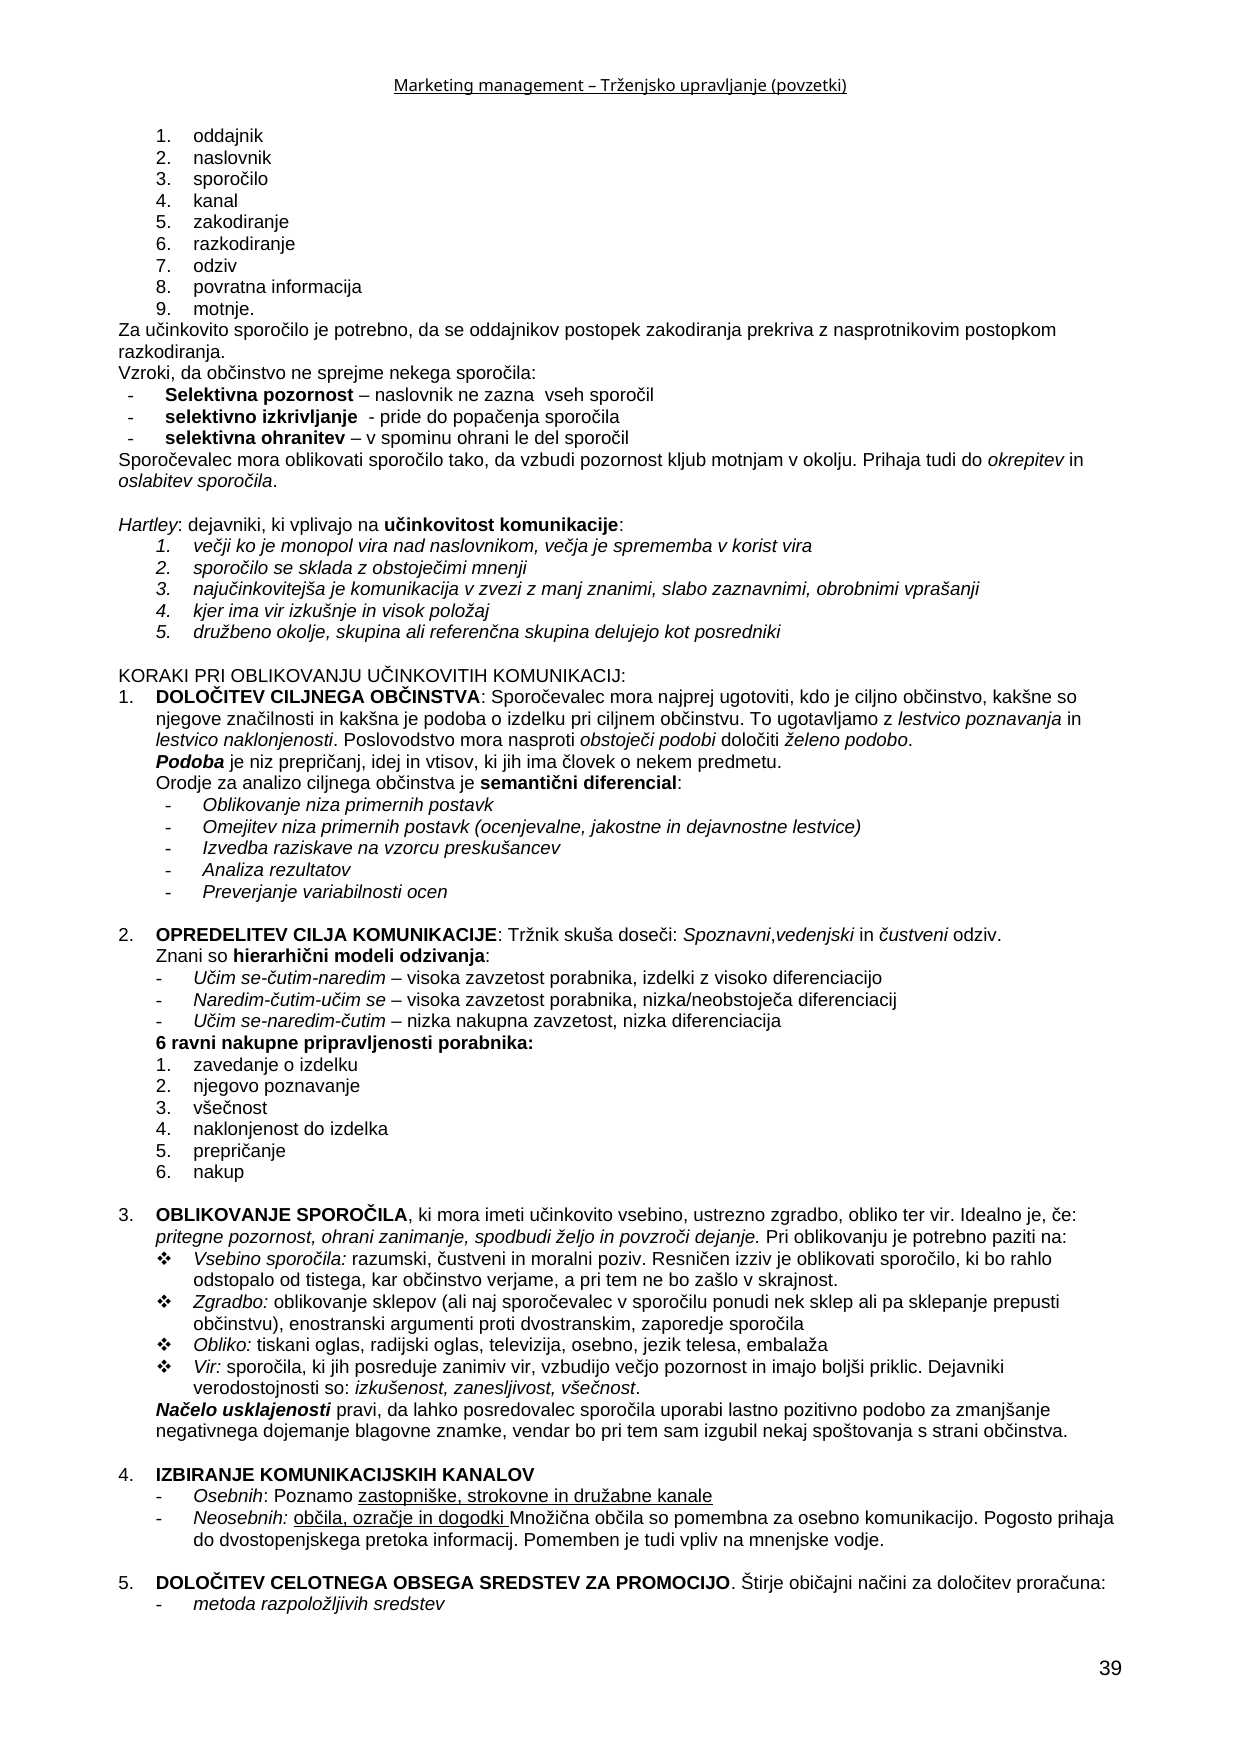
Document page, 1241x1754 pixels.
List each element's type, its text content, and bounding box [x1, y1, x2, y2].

list OPREDELITEV CILJA KOMUNIKACIJE: Tržnik skuša doseči: Spoznavni,vedenjski in čustveni odziv. [118, 924, 1122, 945]
list Oblikovanje niza primernih postavk [165, 794, 1122, 815]
list Zgradbo: oblikovanje sklepov (ali naj sporočevalec v sporočilu ponudi nek sklep ali pa sklepanje prepusti občinstvu), enostranski argumenti proti dvostranskim, zaporedje sporočila [156, 1291, 1122, 1334]
list OBLIKOVANJE SPOROČILA, ki mora imeti učinkovito vsebino, ustrezno zgradbo, obliko ter vir. Idealno je, če: pritegne pozornost, ohrani zanimanje, spodbudi željo in povzroči dejanje. Pri oblikovanju je potrebno paziti na: [118, 1204, 1122, 1247]
list najučinkovitejša je komunikacija v zvezi z manj znanimi, slabo zaznavnimi, obrobnimi vprašanji [156, 578, 1122, 600]
list njegovo poznavanje [156, 1075, 1122, 1096]
text Hartley: dejavniki, ki vplivajo na učinkovitost komunikacije: [118, 513, 1122, 535]
list metoda razpoložljivih sredstev [156, 1593, 1122, 1615]
text Za učinkovito sporočilo je potrebno, da se oddajnikov postopek zakodiranja prekriva z nasprotnikovim postopkom razkodiranja. [118, 319, 1122, 362]
list Omejitev niza primernih postavk (ocenjevalne, jakostne in dejavnostne lestvice) [165, 815, 1122, 837]
list Izvedba raziskave na vzorcu preskušancev [165, 837, 1122, 859]
list družbeno okolje, skupina ali referenčna skupina delujejo kot posredniki [156, 621, 1122, 643]
list večji ko je monopol vira nad naslovnikom, večja je sprememba v korist vira [156, 535, 1122, 557]
list kanal [156, 190, 1122, 211]
text Znani so hierarhični modeli odzivanja: [156, 945, 1122, 967]
text Podoba je niz prepričanj, idej in vtisov, ki jih ima človek o nekem predmetu. [156, 751, 1122, 772]
list povratna informacija [156, 276, 1122, 297]
list Preverjanje variabilnosti ocen [165, 880, 1122, 902]
list sporočilo [156, 168, 1122, 190]
list Neosebnih: občila, ozračje in dogodki Množična občila so pomembna za osebno komunikacijo. Pogosto prihaja do dvostopenjskega pretoka informacij. Pomemben je tudi vpliv na mnenjske vodje. [156, 1507, 1122, 1550]
list oddajnik [156, 125, 1122, 147]
text Orodje za analizo ciljnega občinstva je semantični diferencial: [156, 772, 1122, 794]
list selektivna ohranitev – v spominu ohrani le del sporočil [127, 427, 1122, 449]
list selektivno izkrivljanje - pride do popačenja sporočila [127, 405, 1122, 427]
list DOLOČITEV CELOTNEGA OBSEGA SREDSTEV ZA PROMOCIJO. Štirje običajni načini za določitev proračuna: [118, 1571, 1122, 1593]
list zavedanje o izdelku [156, 1053, 1122, 1075]
list naklonjenost do izdelka [156, 1118, 1122, 1139]
text Načelo usklajenosti pravi, da lahko posredovalec sporočila uporabi lastno pozitivno podobo za zmanjšanje negativnega dojemanje blagovne znamke, vendar bo pri tem sam izgubil nekaj spoštovanja s strani občinstva. [156, 1399, 1122, 1442]
list Učim se-naredim-čutim – nizka nakupna zavzetost, nizka diferenciacija [156, 1010, 1122, 1032]
list zakodiranje [156, 211, 1122, 233]
list DOLOČITEV CILJNEGA OBČINSTVA: Sporočevalec mora najprej ugotoviti, kdo je ciljno občinstvo, kakšne so njegove značilnosti in kakšna je podoba o izdelku pri ciljnem občinstvu. To ugotavljamo z lestvico poznavanja in lestvico naklonjenosti. Poslovodstvo mora nasproti obstoječi podobi določiti želeno podobo. [118, 686, 1122, 751]
list Vsebino sporočila: razumski, čustveni in moralni poziv. Resničen izziv je oblikovati sporočilo, ki bo rahlo odstopalo od tistega, kar občinstvo verjame, a pri tem ne bo zašlo v skrajnost. [156, 1247, 1122, 1291]
list prepričanje [156, 1139, 1122, 1161]
list nakup [156, 1161, 1122, 1183]
list Vir: sporočila, ki jih posreduje zanimiv vir, vzbudijo večjo pozornost in imajo boljši priklic. Dejavniki verodostojnosti so: izkušenost, zanesljivost, všečnost. [156, 1356, 1122, 1399]
list Naredim-čutim-učim se – visoka zavzetost porabnika, nizka/neobstoječa diferenciacij [156, 988, 1122, 1010]
text KORAKI PRI OBLIKOVANJU UČINKOVITIH KOMUNIKACIJ: [118, 664, 1122, 686]
list IZBIRANJE KOMUNIKACIJSKIH KANALOV [118, 1463, 1122, 1485]
list sporočilo se sklada z obstoječimi mnenji [156, 557, 1122, 578]
list Osebnih: Poznamo zastopniške, strokovne in družabne kanale [156, 1485, 1122, 1507]
list kjer ima vir izkušnje in visok položaj [156, 600, 1122, 621]
text Vzroki, da občinstvo ne sprejme nekega sporočila: [118, 362, 1122, 384]
list razkodiranje [156, 233, 1122, 254]
list naslovnik [156, 147, 1122, 168]
text Sporočevalec mora oblikovati sporočilo tako, da vzbudi pozornost kljub motnjam v okolju. Prihaja tudi do okrepitev in oslabitev sporočila. [118, 449, 1122, 492]
list Učim se-čutim-naredim – visoka zavzetost porabnika, izdelki z visoko diferenciacijo [156, 967, 1122, 988]
list Selektivna pozornost – naslovnik ne zazna vseh sporočil [127, 384, 1122, 405]
text 6 ravni nakupne pripravljenosti porabnika: [156, 1032, 1122, 1053]
list motnje. [156, 297, 1122, 319]
list odziv [156, 254, 1122, 276]
list Obliko: tiskani oglas, radijski oglas, televizija, osebno, jezik telesa, embalaža [156, 1334, 1122, 1356]
list všečnost [156, 1096, 1122, 1118]
list Analiza rezultatov [165, 859, 1122, 880]
